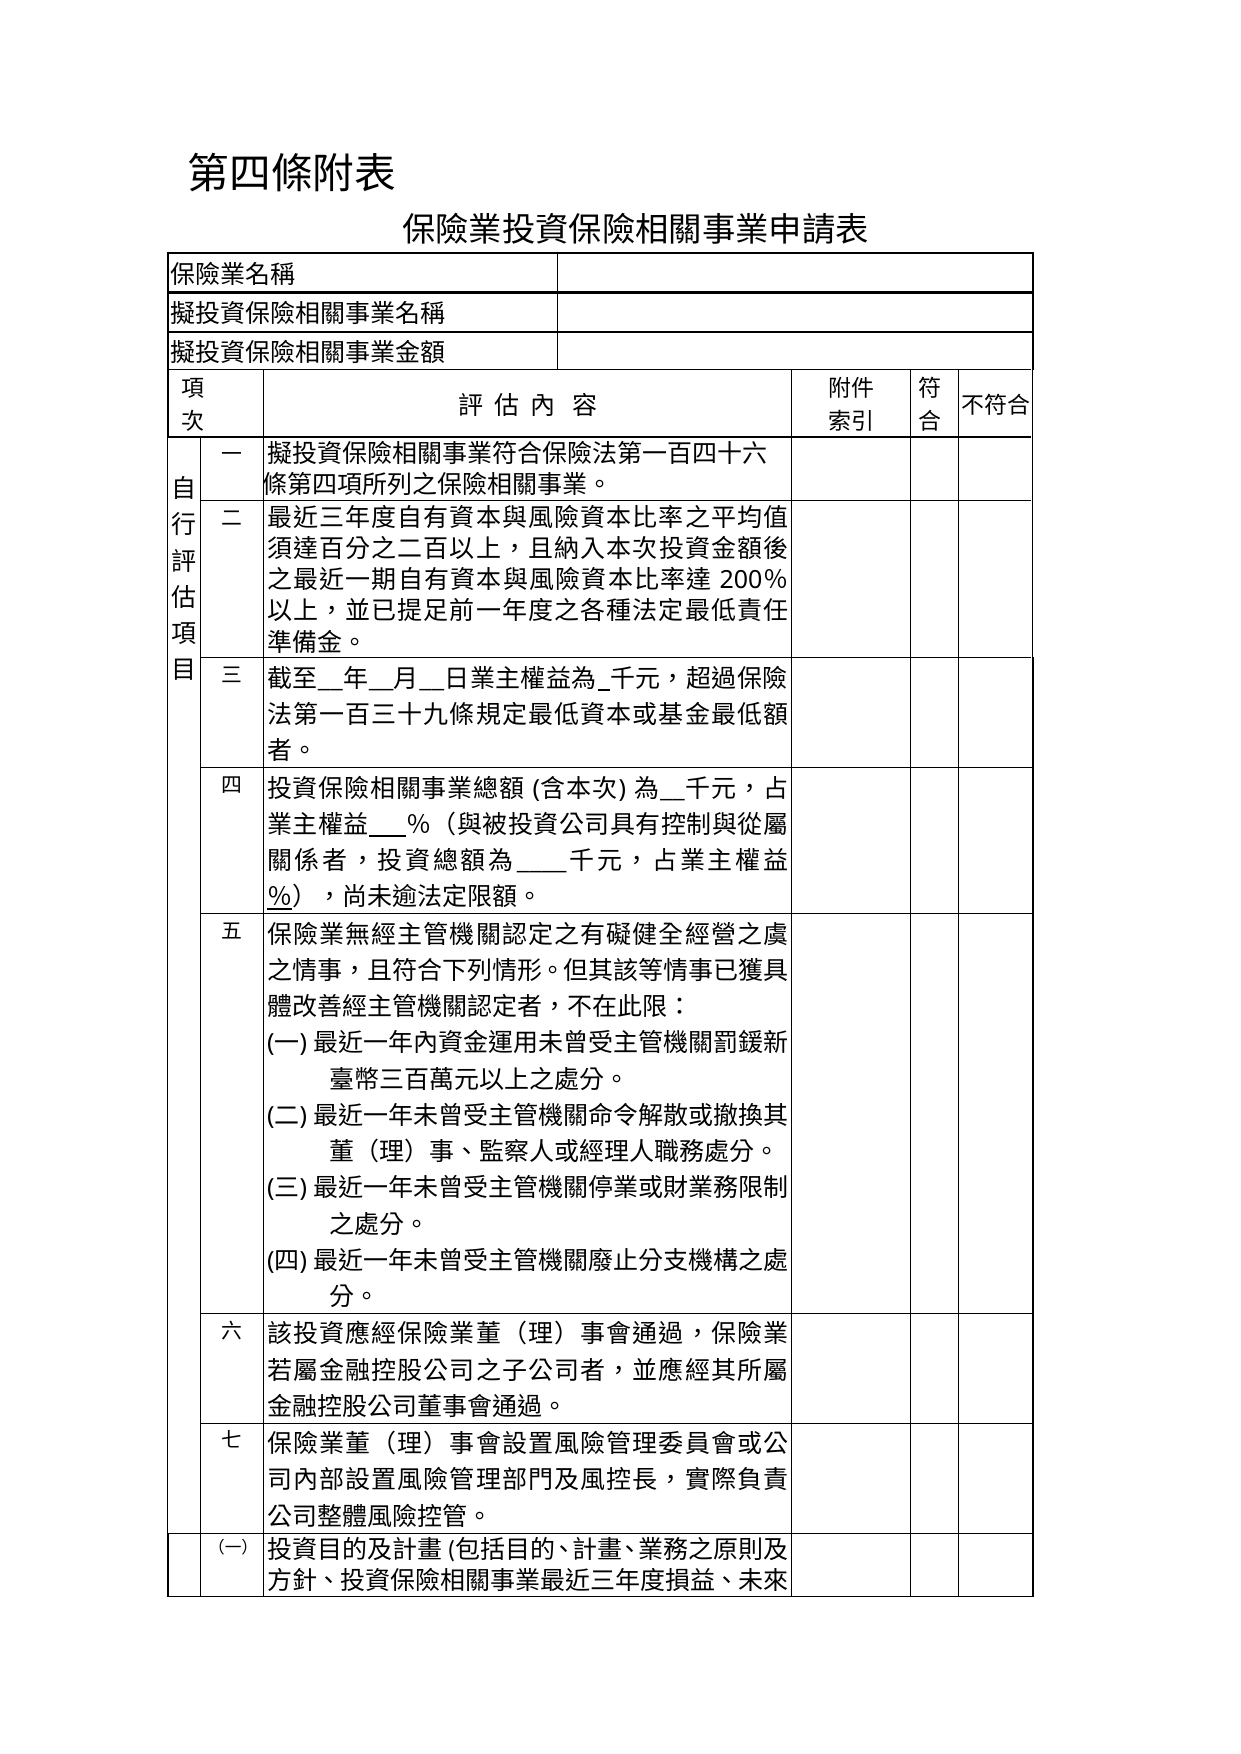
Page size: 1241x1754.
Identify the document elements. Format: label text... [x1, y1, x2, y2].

table_cell 七 [201, 1424, 263, 1532]
table_cell 六 [201, 1314, 263, 1423]
text 保險業投資保險相關事業申請表 [218, 198, 1053, 252]
table_cell 自 行 評 估 項 目 [168, 438, 200, 1532]
table_cell 二 [201, 501, 263, 657]
table_cell [911, 1424, 958, 1532]
table_cell [959, 1314, 1032, 1423]
table_cell [959, 657, 1032, 767]
table_cell [558, 294, 1032, 331]
table_cell [959, 1534, 1032, 1596]
table_cell [792, 768, 910, 913]
table_cell [959, 768, 1032, 913]
table_cell 一 [201, 438, 263, 500]
table_cell 符 合 [911, 370, 958, 436]
table_cell 附件 索引 [792, 370, 910, 436]
table_cell [792, 1534, 910, 1596]
table_cell 保險業無經主管機關認定之有礙健全經營之虞之情事，且符合下列情形。但其該等情事已獲具體改善經主管機關認定者，不在此限： (一) 最近一年內資金運用未曾受主管機關罰鍰新臺幣三百萬元以上之處分。 (二) 最近一年未曾受主管機關命令解散或撤換其董（理）事、監察人或經理人職務處分。 (三) 最近一年未曾受主管機關停業或財業務限制之處分。 (四) 最近一年未曾受主管機關廢止分支機構之處分。 [264, 914, 791, 1313]
table_cell 評 估 內 容 [264, 370, 791, 436]
table_cell [959, 436, 1032, 500]
table_cell [792, 438, 910, 500]
table_cell [558, 333, 1032, 369]
table_cell [911, 658, 958, 767]
table_cell 不符合 [959, 369, 1032, 436]
table_cell 截至__年__月__日業主權益為 千元，超過保險法第一百三十九條規定最低資本或基金最低額者。 [264, 658, 791, 767]
table_header [558, 254, 1032, 291]
table_cell 擬投資保險相關事業名稱 [169, 294, 557, 331]
table_cell 投資保險相關事業總額 (含本次) 為__千元，占業主權益 ％（與被投資公司具有控制與從屬關係者，投資總額為____千元，占業主權益 ％），尚未逾法定限額。 [264, 768, 791, 913]
table_cell [169, 1534, 200, 1596]
table_cell [911, 438, 958, 500]
table_cell [911, 501, 958, 657]
table_cell [792, 501, 910, 657]
table_header 保險業名稱 [169, 254, 557, 291]
table_cell [911, 768, 958, 913]
table_cell [959, 500, 1032, 657]
table_cell 擬投資保險相關事業金額 [169, 333, 557, 369]
table_cell [911, 1534, 958, 1596]
table_cell （一） [201, 1534, 263, 1596]
table_cell [792, 658, 910, 767]
table_cell 項 次 [169, 370, 263, 436]
table_cell [792, 1424, 910, 1532]
table_cell 四 [201, 768, 263, 913]
table_cell 投資目的及計畫 (包括目的、計畫、業務之原則及方針、投資保險相關事業最近三年度損益、未來 [264, 1534, 791, 1596]
table_cell [792, 914, 910, 1313]
table_cell [792, 1314, 910, 1423]
table_cell [911, 1314, 958, 1423]
table_cell 最近三年度自有資本與風險資本比率之平均值須達百分之二百以上，且納入本次投資金額後之最近一期自有資本與風險資本比率達200％以上，並已提足前一年度之各種法定最低責任準備金。 [264, 501, 791, 657]
table_cell [959, 914, 1032, 1313]
text 第四條附表 [187, 150, 1053, 198]
table_cell [959, 1424, 1032, 1532]
table_cell [911, 914, 958, 1313]
table_cell 擬投資保險相關事業符合保險法第一百四十六條第四項所列之保險相關事業。 [264, 438, 791, 500]
table_cell 三 [201, 658, 263, 767]
table_cell 五 [201, 914, 263, 1313]
table_cell 保險業董（理）事會設置風險管理委員會或公司內部設置風險管理部門及風控長，實際負責公司整體風險控管。 [264, 1424, 791, 1532]
table_cell 該投資應經保險業董（理）事會通過，保險業若屬金融控股公司之子公司者，並應經其所屬金融控股公司董事會通過。 [264, 1314, 791, 1423]
